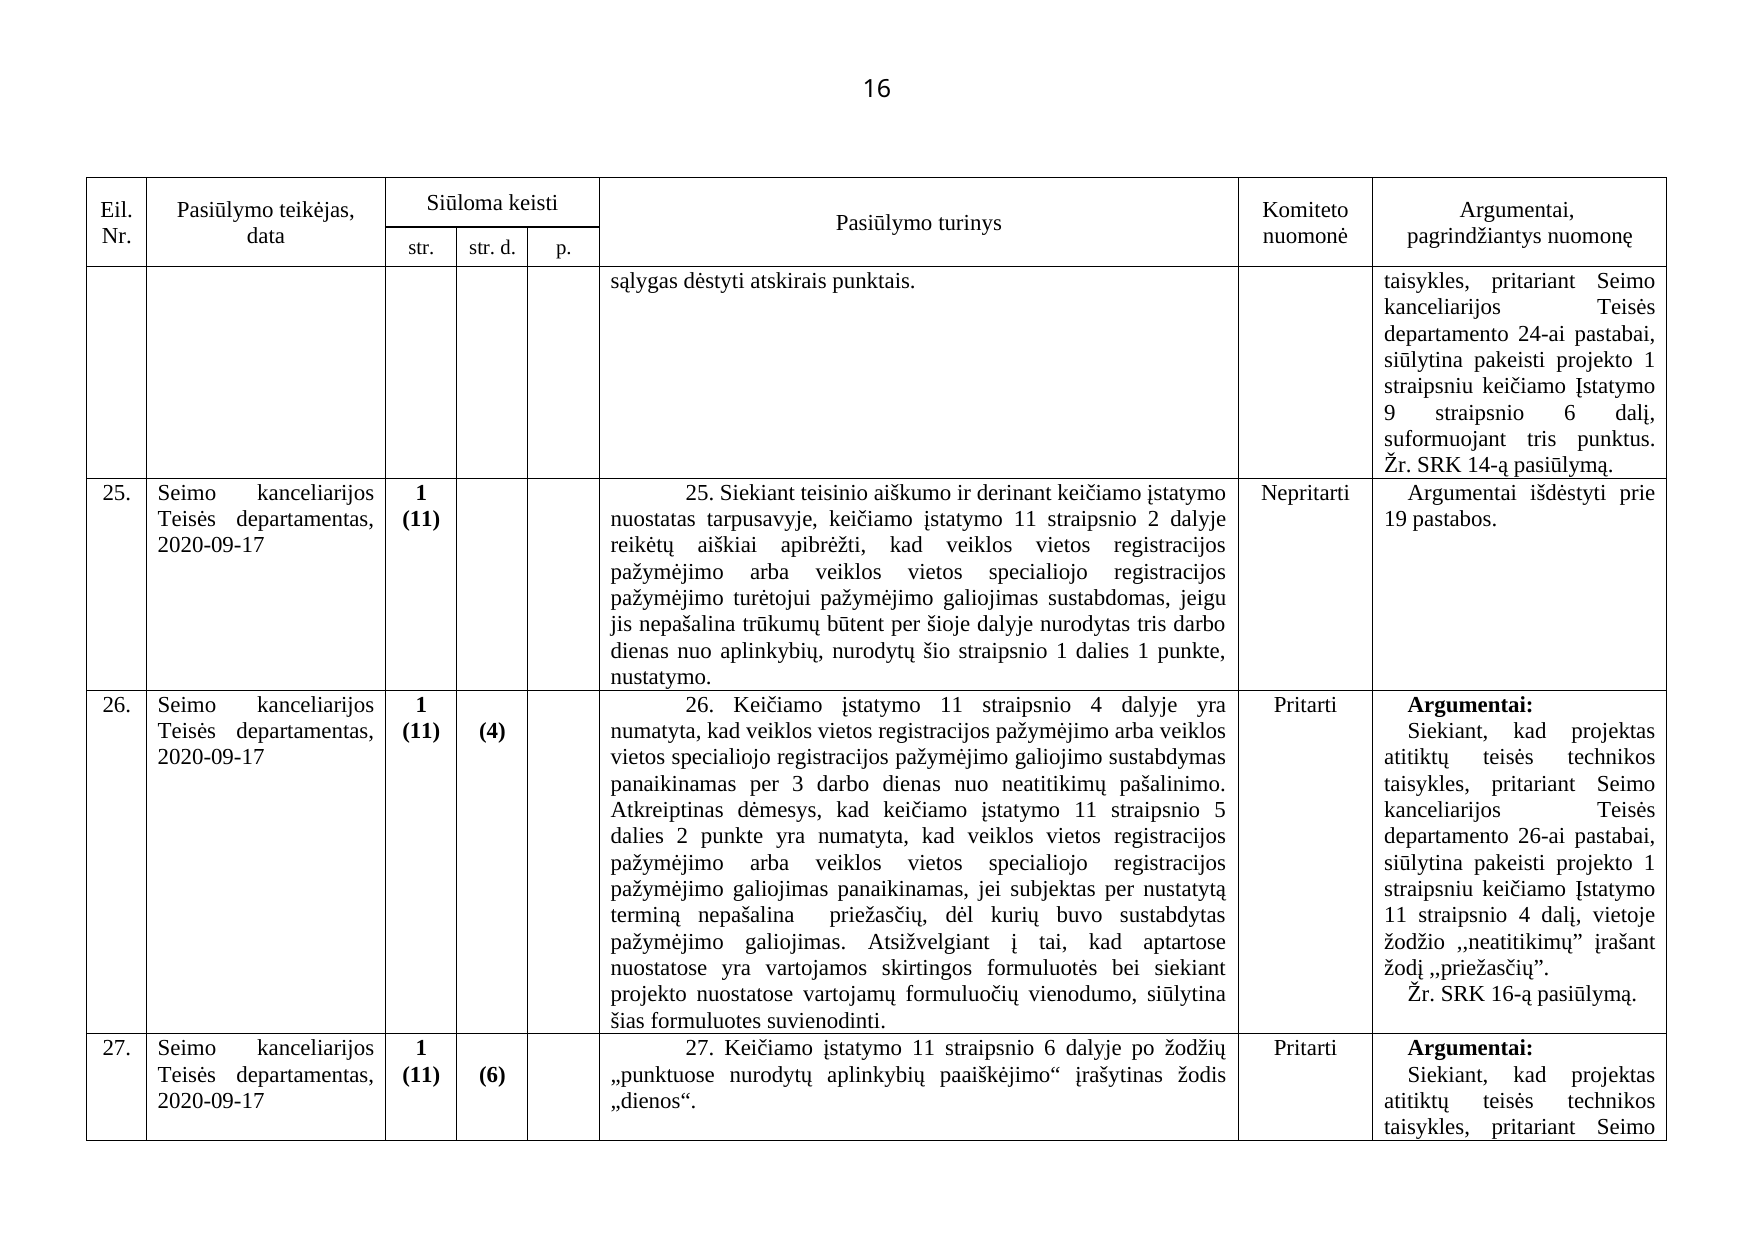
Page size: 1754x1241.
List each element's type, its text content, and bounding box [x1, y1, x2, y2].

table_cell [528, 479, 599, 689]
table_header Siūloma keisti [386, 178, 599, 226]
table_cell [87, 267, 146, 478]
table_cell 25. [87, 479, 146, 689]
table_cell Seimo kanceliarijos Teisės departamentas, 2020-09-17 [147, 691, 385, 1033]
table_cell str. d. [457, 228, 527, 266]
table_cell [528, 267, 599, 478]
table_header Eil. Nr. [87, 178, 146, 266]
table_cell 25. Siekiant teisinio aiškumo ir derinant keičiamo įstatymo nuostatas tarpusavyje, keičiamo įstatymo 11 straipsnio 2 dalyje reikėtų aiškiai apibrėžti, kad veiklos vietos registracijos pažymėjimo arba veiklos vietos specialiojo registracijos pažymėjimo turėtojui pažymėjimo galiojimas sustabdomas, jeigu jis nepašalina trūkumų būtent per šioje dalyje nurodytas tris darbo dienas nuo aplinkybių, nurodytų šio straipsnio 1 dalies 1 punkte, nustatymo. [600, 479, 1238, 689]
table_cell Seimo kanceliarijos Teisės departamentas, 2020-09-17 [147, 1034, 385, 1140]
table_cell Pritarti [1239, 1034, 1372, 1140]
table_cell Seimo kanceliarijos Teisės departamentas, 2020-09-17 [147, 479, 385, 689]
table_cell 27. Keičiamo įstatymo 11 straipsnio 6 dalyje po žodžių „punktuose nurodytų aplinkybių paaiškėjimo“ įrašytinas žodis „dienos“. [600, 1034, 1238, 1140]
table_cell [528, 691, 599, 1033]
table_cell 1 (11) [386, 1034, 456, 1140]
table_cell 1 (11) [386, 479, 456, 689]
table_cell (4) [457, 691, 527, 1033]
table_cell [147, 267, 385, 478]
table_cell Argumentai: Siekiant, kad projektas atitiktų teisės technikos taisykles, pritariant Seimo [1373, 1034, 1666, 1140]
table_cell sąlygas dėstyti atskirais punktais. [600, 267, 1238, 478]
table_cell 26. [87, 691, 146, 1033]
table_cell 26. Keičiamo įstatymo 11 straipsnio 4 dalyje yra numatyta, kad veiklos vietos registracijos pažymėjimo arba veiklos vietos specialiojo registracijos pažymėjimo galiojimo sustabdymas panaikinamas per 3 darbo dienas nuo neatitikimų pašalinimo. Atkreiptinas dėmesys, kad keičiamo įstatymo 11 straipsnio 5 dalies 2 punkte yra numatyta, kad veiklos vietos registracijos pažymėjimo arba veiklos vietos specialiojo registracijos pažymėjimo galiojimas panaikinamas, jei subjektas per nustatytą terminą nepašalina priežasčių, dėl kurių buvo sustabdytas pažymėjimo galiojimas. Atsižvelgiant į tai, kad aptartose nuostatose yra vartojamos skirtingos formuluotės bei siekiant projekto nuostatose vartojamų formuluočių vienodumo, siūlytina šias formuluotes suvienodinti. [600, 691, 1238, 1033]
table_cell Argumentai išdėstyti prie 19 pastabos. [1373, 479, 1666, 689]
table_cell Pritarti [1239, 691, 1372, 1033]
table_cell [386, 267, 456, 478]
table_header Pasiūlymo teikėjas, data [147, 178, 385, 266]
table_header Komiteto nuomonė [1239, 178, 1372, 266]
table_cell taisykles, pritariant Seimo kanceliarijos Teisės departamento 24-ai pastabai, siūlytina pakeisti projekto 1 straipsniu keičiamo Įstatymo 9 straipsnio 6 dalį, suformuojant tris punktus. Žr. SRK 14-ą pasiūlymą. [1373, 267, 1666, 478]
table_cell Argumentai: Siekiant, kad projektas atitiktų teisės technikos taisykles, pritariant Seimo kanceliarijos Teisės departamento 26-ai pastabai, siūlytina pakeisti projekto 1 straipsniu keičiamo Įstatymo 11 straipsnio 4 dalį, vietoje žodžio ,,neatitikimų” įrašant žodį ,,priežasčių”. Žr. SRK 16-ą pasiūlymą. [1373, 691, 1666, 1033]
table_cell p. [528, 228, 599, 266]
table_cell Nepritarti [1239, 479, 1372, 689]
table_cell (6) [457, 1034, 527, 1140]
table_cell str. [386, 228, 456, 266]
table_cell [457, 267, 527, 478]
table_header Argumentai, pagrindžiantys nuomonę [1373, 178, 1666, 266]
table_header Pasiūlymo turinys [600, 178, 1238, 266]
table_cell [1239, 267, 1372, 478]
table_cell [528, 1034, 599, 1140]
table_cell [457, 479, 527, 689]
table_cell 1 (11) [386, 691, 456, 1033]
table_cell 27. [87, 1034, 146, 1140]
